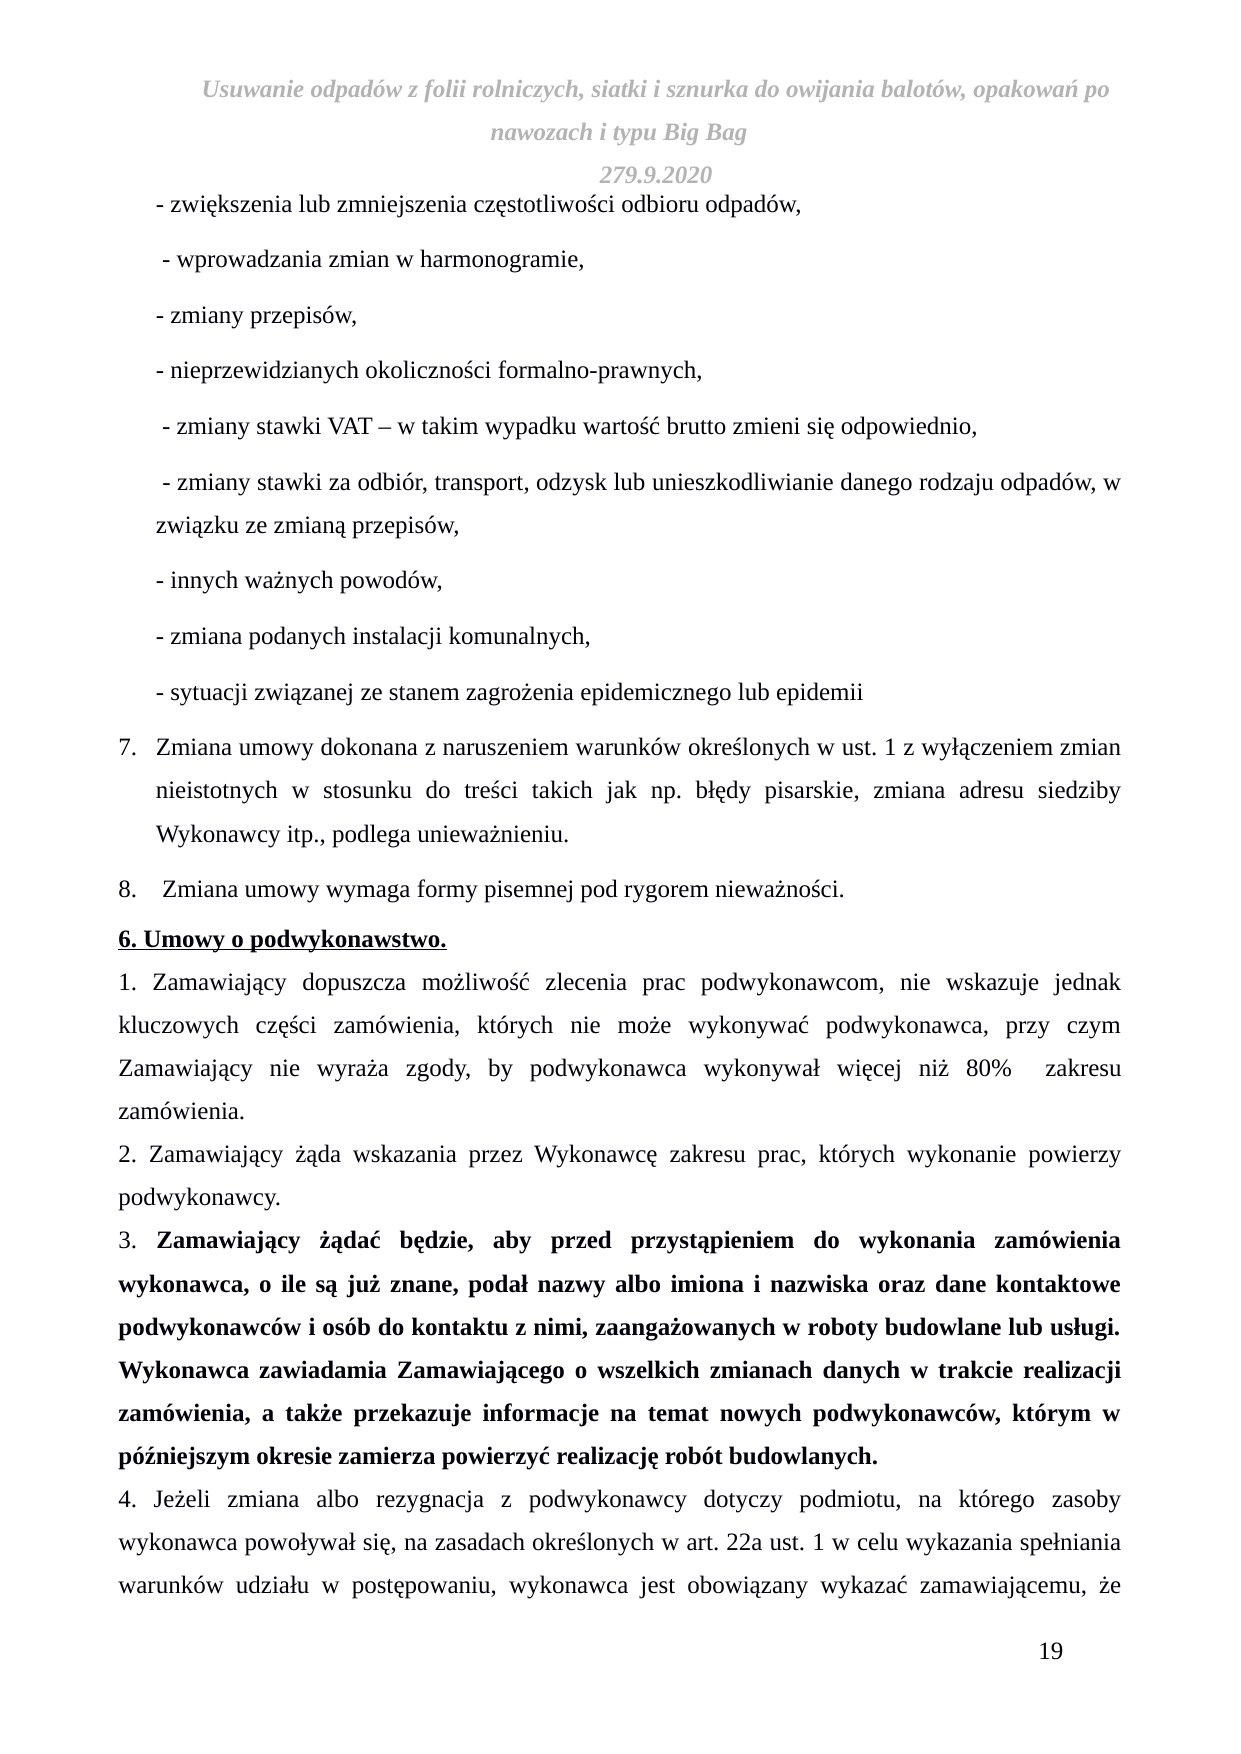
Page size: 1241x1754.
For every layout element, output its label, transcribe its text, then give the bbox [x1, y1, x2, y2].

text 3. Zamawiający żądać będzie, aby przed przystąpieniem do wykonania zamówienia wykonawca, o ile są już znane, podał nazwy albo imiona i nazwiska oraz dane kontaktowe podwykonawców i osób do kontaktu z nimi, zaangażowanych w roboty budowlane lub usługi. Wykonawca zawiadamia Zamawiającego o wszelkich zmianach danych w trakcie realizacji zamówienia, a także przekazuje informacje na temat nowych podwykonawców, którym w późniejszym okresie zamierza powierzyć realizację robót budowlanych. [118, 1226, 1122, 1470]
text - sytuacji związanej ze stanem zagrożenia epidemicznego lub epidemii [156, 677, 1122, 706]
text - wprowadzania zmian w harmonogramie, [156, 244, 1122, 273]
text - zmiany przepisów, [156, 300, 1122, 329]
text 2. Zamawiający żąda wskazania przez Wykonawcę zakresu prac, których wykonanie powierzy podwykonawcy. [118, 1139, 1122, 1211]
text - zmiana podanych instalacji komunalnych, [156, 621, 1122, 650]
text 1. Zamawiający dopuszcza możliwość zlecenia prac podwykonawcom, nie wskazuje jednak kluczowych części zamówienia, których nie może wykonywać podwykonawca, przy czym Zamawiający nie wyraża zgody, by podwykonawca wykonywał więcej niż 80% zakresu zamówienia. [118, 967, 1122, 1125]
text - zmiany stawki za odbiór, transport, odzysk lub unieszkodliwianie danego rodzaju odpadów, w związku ze zmianą przepisów, [156, 467, 1122, 539]
text - zmiany stawki VAT – w takim wypadku wartość brutto zmieni się odpowiednio, [156, 411, 1122, 440]
text - nieprzewidzianych okoliczności formalno-prawnych, [156, 356, 1122, 384]
list Zmiana umowy wymaga formy pisemnej pod rygorem nieważności. [118, 874, 1122, 903]
text - zwiększenia lub zmniejszenia częstotliwości odbioru odpadów, [156, 189, 1122, 217]
list Zmiana umowy dokonana z naruszeniem warunków określonych w ust. 1 z wyłączeniem zmian nieistotnych w stosunku do treści takich jak np. błędy pisarskie, zmiana adresu siedziby Wykonawcy itp., podlega unieważnieniu. [118, 732, 1122, 847]
text 4. Jeżeli zmiana albo rezygnacja z podwykonawcy dotyczy podmiotu, na którego zasoby wykonawca powoływał się, na zasadach określonych w art. 22a ust. 1 w celu wykazania spełniania warunków udziału w postępowaniu, wykonawca jest obowiązany wykazać zamawiającemu, że [118, 1484, 1122, 1599]
text - innych ważnych powodów, [156, 566, 1122, 594]
text 6. Umowy o podwykonawstwo. [118, 924, 1122, 952]
